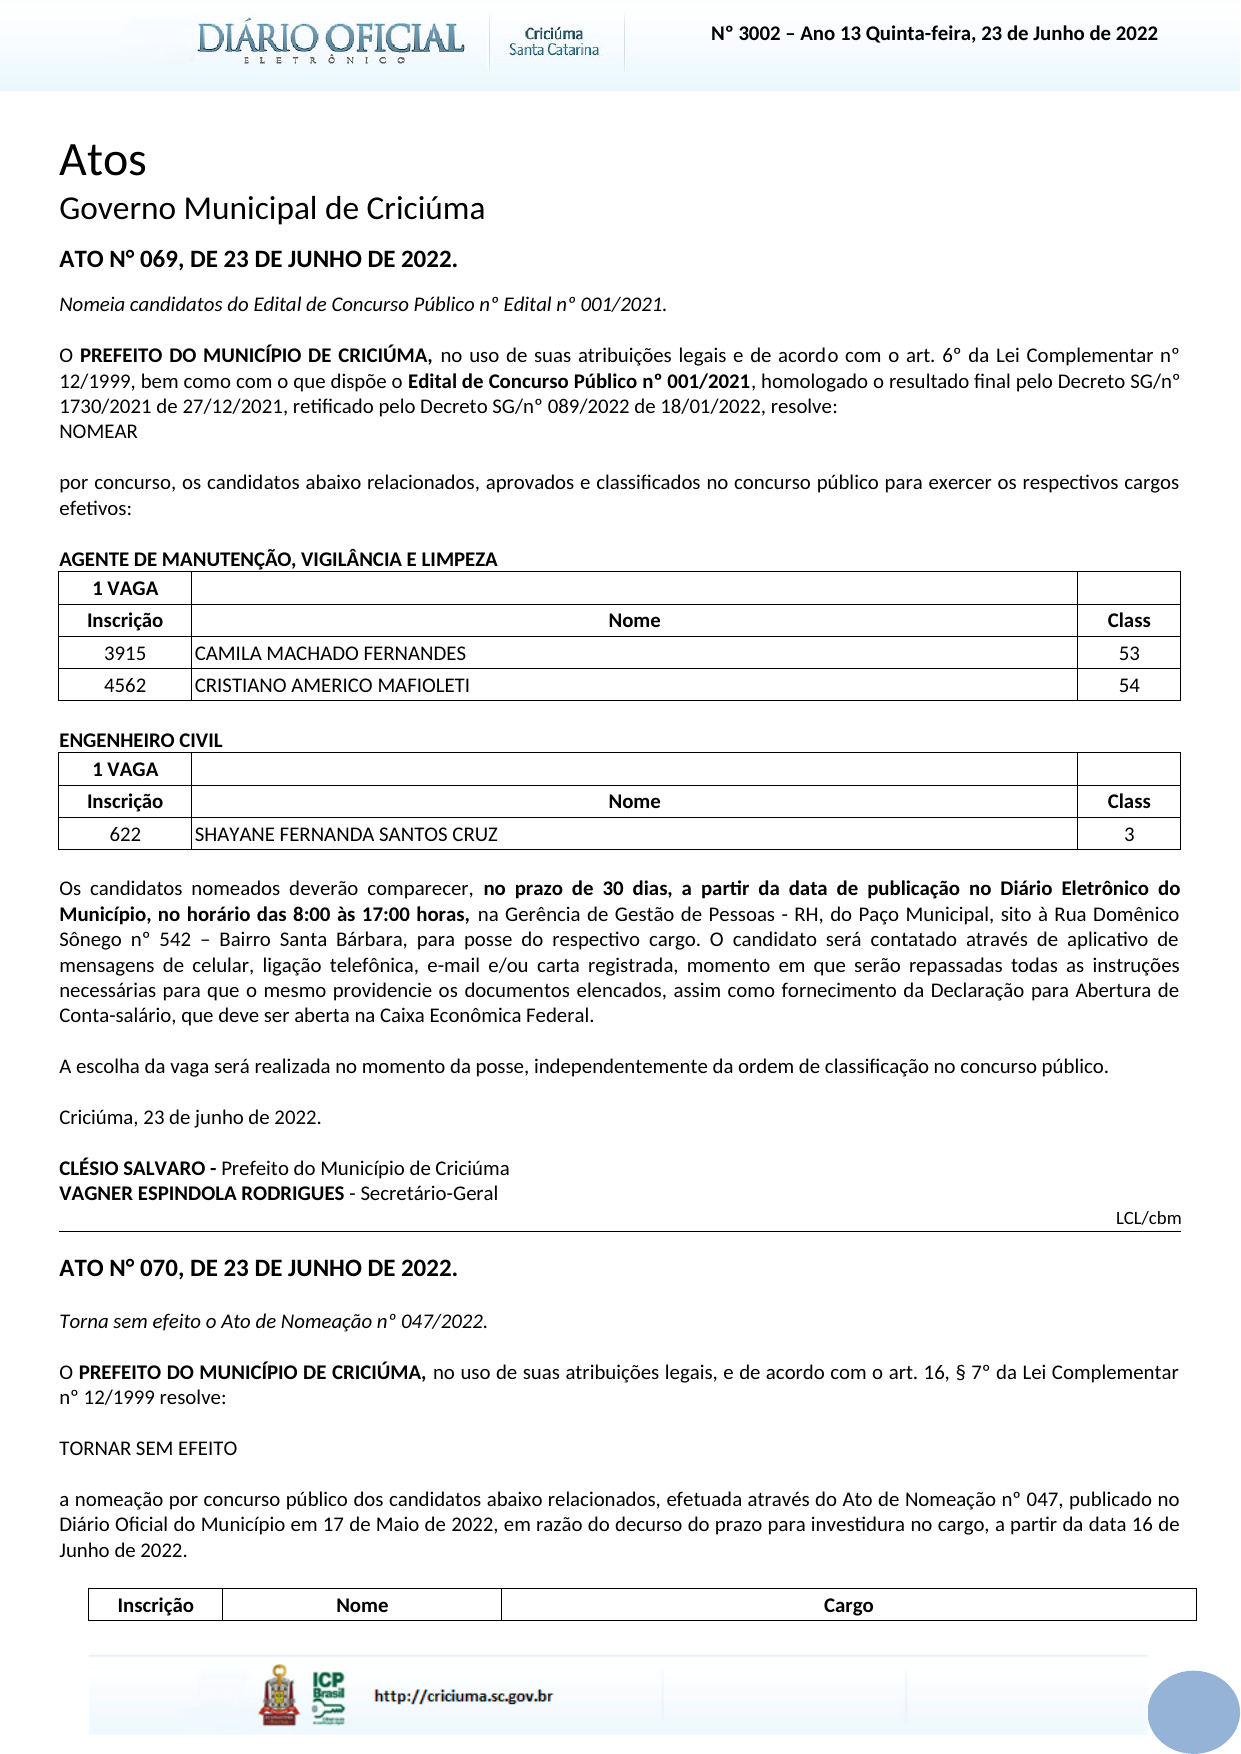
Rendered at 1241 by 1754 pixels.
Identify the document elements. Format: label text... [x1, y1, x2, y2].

text Criciúma, 23 de junho de 2022. [59, 1104, 1181, 1130]
table_cell Inscrição [59, 786, 191, 817]
table_cell SHAYANE FERNANDA SANTOS CRUZ [192, 818, 1077, 849]
table_cell Class [1078, 605, 1180, 636]
table_cell 3915 [59, 637, 191, 668]
table_cell Nome [192, 786, 1077, 817]
text por concurso, os candidatos abaixo relacionados, aprovados e classificados no concurso público para exercer os respectivos cargos efetivos: [59, 469, 1181, 520]
text a nomeação por concurso público dos candidatos abaixo relacionados, efetuada através do Ato de Nomeação nº 047, publicado no Diário Oficial do Município em 17 de Maio de 2022, em razão do decurso do prazo para investidura no cargo, a partir da data 16 de Junho de 2022. [59, 1486, 1181, 1562]
text O PREFEITO DO MUNICÍPIO DE CRICIÚMA, no uso de suas atribuições legais e de acordo com o art. 6º da Lei Complementar nº 12/1999, bem como com o que dispõe o Edital de Concurso Público nº 001/2021, homologado o resultado final pelo Decreto SG/nº 1730/2021 de 27/12/2021, retificado pelo Decreto SG/nº 089/2022 de 18/01/2022, resolve: [59, 342, 1181, 419]
table_cell 54 [1078, 669, 1180, 700]
table_cell 622 [59, 818, 191, 849]
table_header [192, 753, 1077, 784]
text AGENTE DE MANUTENÇÃO, VIGILÂNCIA E LIMPEZA [59, 546, 1181, 571]
text A escolha da vaga será realizada no momento da posse, independentemente da ordem de classificação no concurso público. [59, 1053, 1181, 1079]
text Atos [59, 129, 1181, 187]
table_cell CRISTIANO AMERICO MAFIOLETI [192, 669, 1077, 700]
table_header [1078, 572, 1180, 603]
table_cell 4562 [59, 669, 191, 700]
text ATO N° 070, DE 23 DE JUNHO DE 2022. [59, 1252, 1181, 1283]
table_header [192, 572, 1077, 603]
text ENGENHEIRO CIVIL [59, 727, 1181, 752]
table_header 1 VAGA [59, 753, 191, 784]
table_cell Nome [192, 605, 1077, 636]
text LCL/cbm [59, 1206, 1181, 1231]
text CLÉSIO SALVARO - Prefeito do Município de Criciúma [59, 1155, 1181, 1181]
table_header 1 VAGA [59, 572, 191, 603]
table_header [1078, 753, 1180, 784]
table_cell Class [1078, 786, 1180, 817]
table_header Nome [223, 1589, 501, 1620]
text NOMEAR [59, 419, 1181, 444]
text Nomeia candidatos do Edital de Concurso Público nº Edital nº 001/2021. [59, 292, 1181, 317]
text O PREFEITO DO MUNICÍPIO DE CRICIÚMA, no uso de suas atribuições legais, e de acordo com o art. 16, § 7º da Lei Complementar nº 12/1999 resolve: [59, 1359, 1181, 1410]
text Governo Municipal de Criciúma [59, 187, 1181, 228]
text VAGNER ESPINDOLA RODRIGUES - Secretário-Geral [59, 1181, 1181, 1206]
text Torna sem efeito o Ato de Nomeação nº 047/2022. [59, 1308, 1181, 1334]
table_cell 53 [1078, 637, 1180, 668]
text Os candidatos nomeados deverão comparecer, no prazo de 30 dias, a partir da data de publicação no Diário Eletrônico do Município, no horário das 8:00 às 17:00 horas, na Gerência de Gestão de Pessoas - RH, do Paço Municipal, sito à Rua Domênico Sônego nº 542 – Bairro Santa Bárbara, para posse do respectivo cargo. O candidato será contatado através de aplicativo de mensagens de celular, ligação telefônica, e-mail e/ou carta registrada, momento em que serão repassadas todas as instruções necessárias para que o mesmo providencie os documentos elencados, assim como fornecimento da Declaração para Abertura de Conta-salário, que deve ser aberta na Caixa Econômica Federal. [59, 876, 1181, 1028]
table_cell CAMILA MACHADO FERNANDES [192, 637, 1077, 668]
table_header Inscrição [89, 1589, 222, 1620]
table_cell Inscrição [59, 605, 191, 636]
table_header Cargo [502, 1589, 1196, 1620]
table_cell 3 [1078, 818, 1180, 849]
text TORNAR SEM EFEITO [59, 1435, 1181, 1461]
text ATO N° 069, DE 23 DE JUNHO DE 2022. [59, 243, 1181, 274]
